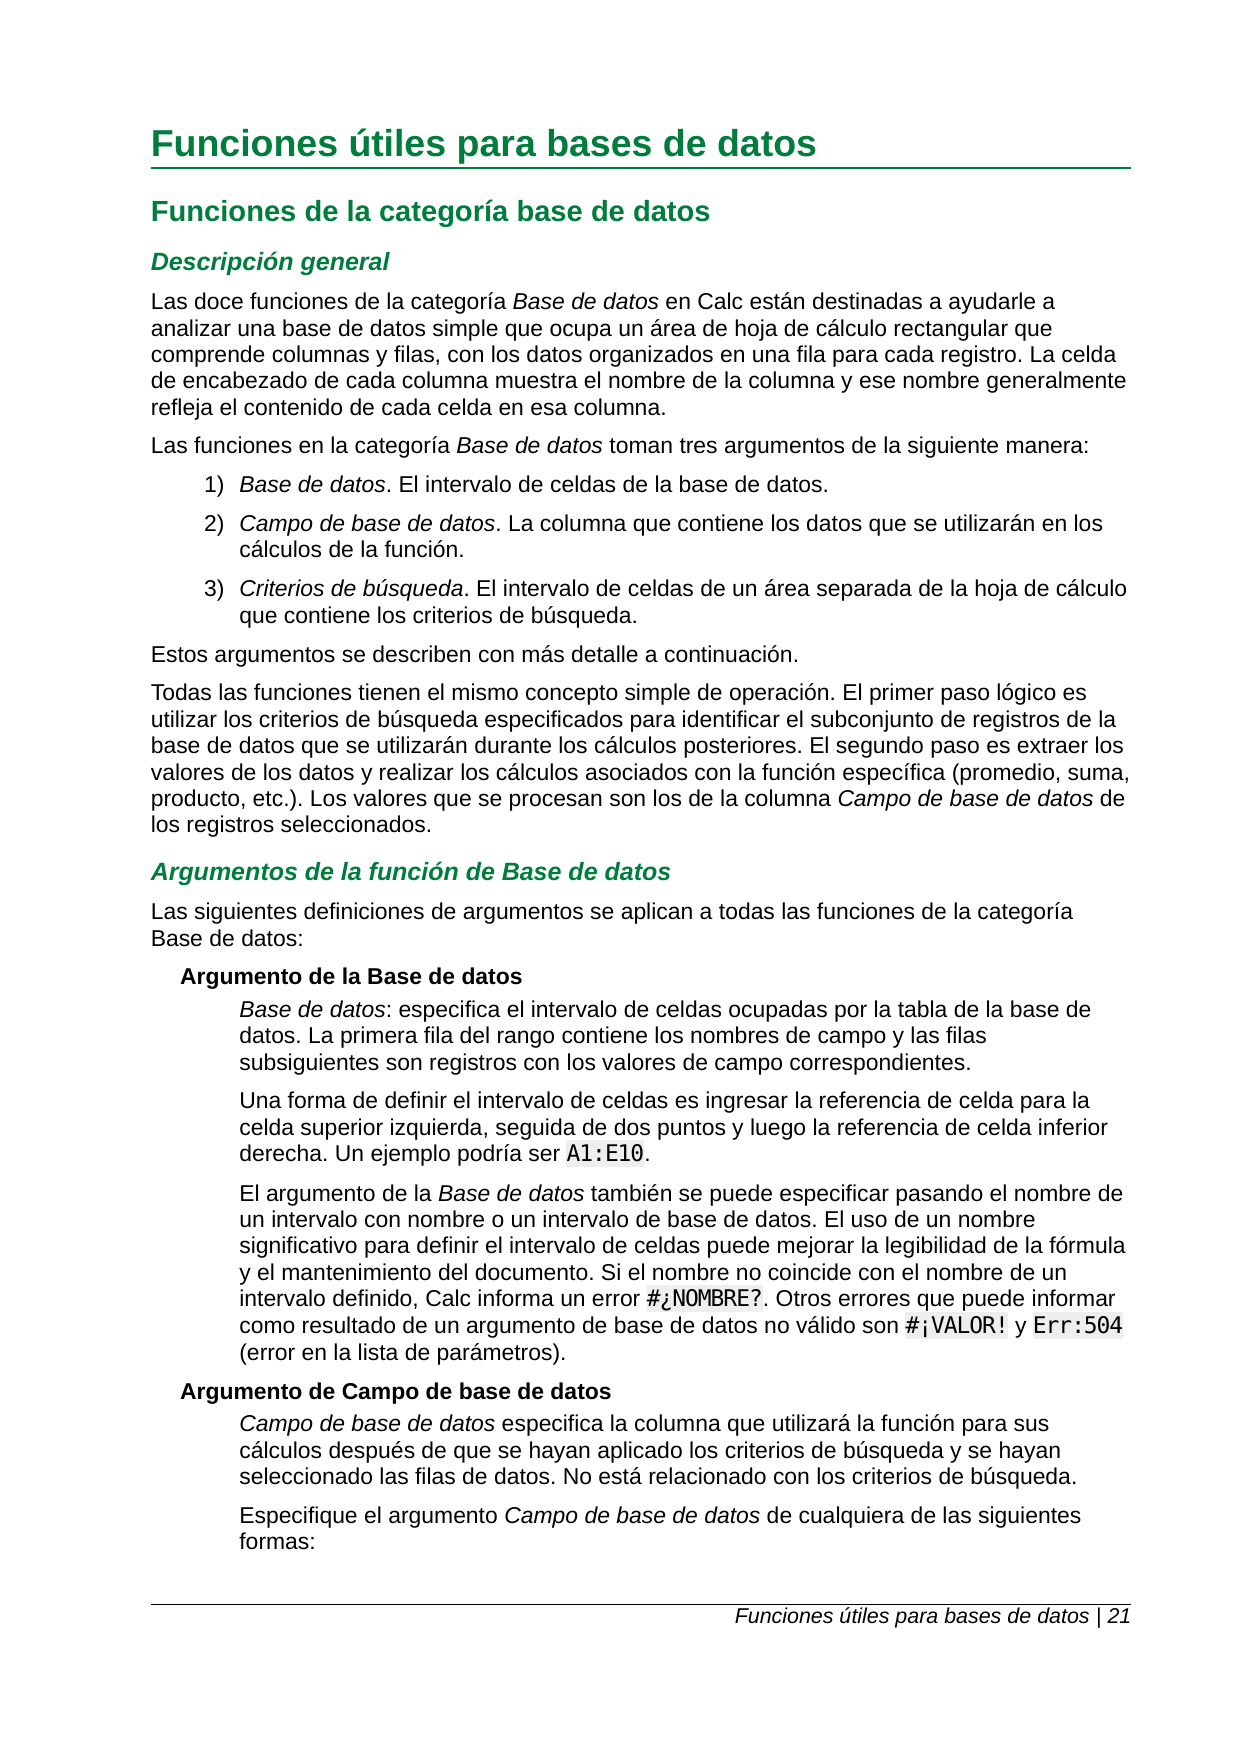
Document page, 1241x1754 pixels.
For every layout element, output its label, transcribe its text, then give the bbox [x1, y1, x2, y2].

text Especifique el argumento Campo de base de datos de cualquiera de las siguientes formas: [239, 1502, 1131, 1554]
list Las funciones en la categoría Base de datos toman tres argumentos de la siguiente manera: [151, 432, 1131, 459]
text El argumento de la Base de datos también se puede especificar pasando el nombre de un intervalo con nombre o un intervalo de base de datos. El uso de un nombre significativo para definir el intervalo de celdas puede mejorar la legibilidad de la fórmula y el mantenimiento del documento. Si el nombre no coincide con el nombre de un intervalo definido, Calc informa un error #¿NOMBRE?. Otros errores que puede informar como resultado de un argumento de base de datos no válido son #¡VALOR! y Err:504 (error en la lista de parámetros). [239, 1179, 1131, 1365]
subtitle Funciones de la categoría base de datos [151, 194, 1131, 227]
list Base de datos. El intervalo de celdas de la base de datos. [224, 471, 1131, 498]
list Campo de base de datos. La columna que contiene los datos que se utilizarán en los cálculos de la función. [224, 510, 1131, 563]
text Todas las funciones tienen el mismo concepto simple de operación. El primer paso lógico es utilizar los criterios de búsqueda especificados para identificar el subconjunto de registros de la base de datos que se utilizarán durante los cálculos posteriores. El segundo paso es extraer los valores de los datos y realizar los cálculos asociados con la función específica (promedio, suma, producto, etc.). Los valores que se procesan son los de la columna Campo de base de datos de los registros seleccionados. [151, 679, 1131, 837]
subtitle Descripción general [151, 247, 1131, 276]
text Argumento de la Base de datos [180, 963, 1131, 990]
subtitle Funciones útiles para bases de datos [151, 121, 1131, 167]
text Argumento de Campo de base de datos [180, 1378, 1131, 1404]
list Las siguientes definiciones de argumentos se aplican a todas las funciones de la categoría Base de datos: [151, 898, 1131, 951]
subtitle Argumentos de la función de Base de datos [151, 857, 1131, 886]
text Estos argumentos se describen con más detalle a continuación. [151, 641, 1131, 667]
text Las doce funciones de la categoría Base de datos en Calc están destinadas a ayudarle a analizar una base de datos simple que ocupa un área de hoja de cálculo rectangular que comprende columnas y filas, con los datos organizados en una fila para cada registro. La celda de encabezado de cada columna muestra el nombre de la columna y ese nombre generalmente refleja el contenido de cada celda en esa columna. [151, 288, 1131, 420]
list Criterios de búsqueda. El intervalo de celdas de un área separada de la hoja de cálculo que contiene los criterios de búsqueda. [224, 575, 1131, 628]
text Base de datos: especifica el intervalo de celdas ocupadas por la tabla de la base de datos. La primera fila del rango contiene los nombres de campo y las filas subsiguientes son registros con los valores de campo correspondientes. [239, 996, 1131, 1075]
text Una forma de definir el intervalo de celdas es ingresar la referencia de celda para la celda superior izquierda, seguida de dos puntos y luego la referencia de celda inferior derecha. Un ejemplo podría ser A1:E10. [239, 1087, 1131, 1167]
text Campo de base de datos especifica la columna que utilizará la función para sus cálculos después de que se hayan aplicado los criterios de búsqueda y se hayan seleccionado las filas de datos. No está relacionado con los criterios de búsqueda. [239, 1410, 1131, 1489]
